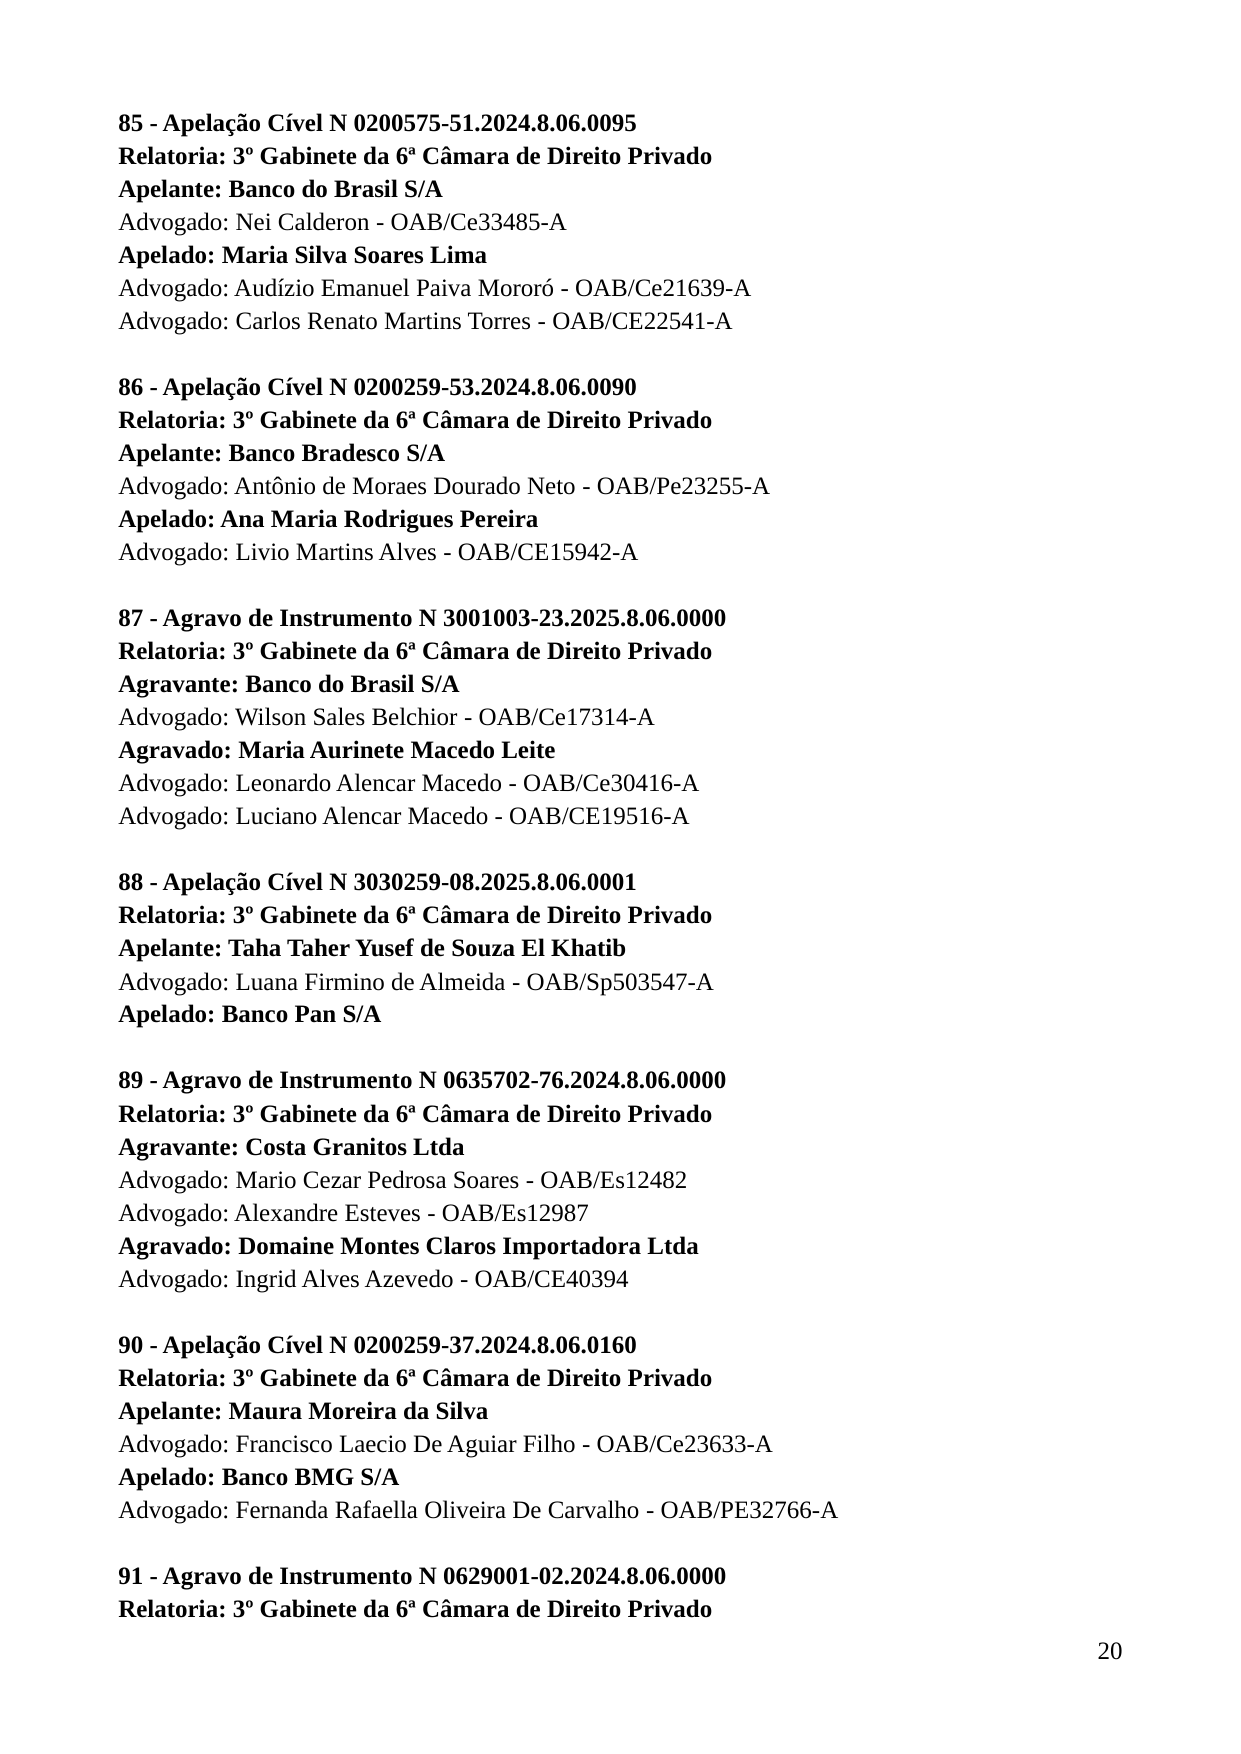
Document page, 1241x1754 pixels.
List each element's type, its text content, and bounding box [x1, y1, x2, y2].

text 89 - Agravo de Instrumento N 0635702-76.2024.8.06.0000 Relatoria: 3º Gabinete da 6ª Câmara de Direito Privado Agravante: Costa Granitos Ltda Advogado: Mario Cezar Pedrosa Soares - OAB/Es12482 Advogado: Alexandre Esteves - OAB/Es12987 Agravado: Domaine Montes Claros Importadora Ltda Advogado: Ingrid Alves Azevedo - OAB/CE40394 [118, 1033, 1122, 1292]
text 87 - Agravo de Instrumento N 3001003-23.2025.8.06.0000 Relatoria: 3º Gabinete da 6ª Câmara de Direito Privado Agravante: Banco do Brasil S/A Advogado: Wilson Sales Belchior - OAB/Ce17314-A Agravado: Maria Aurinete Macedo Leite Advogado: Leonardo Alencar Macedo - OAB/Ce30416-A Advogado: Luciano Alencar Macedo - OAB/CE19516-A [118, 570, 1122, 830]
text 91 - Agravo de Instrumento N 0629001-02.2024.8.06.0000 Relatoria: 3º Gabinete da 6ª Câmara de Direito Privado [118, 1561, 1122, 1623]
text 86 - Apelação Cível N 0200259-53.2024.8.06.0090 Relatoria: 3º Gabinete da 6ª Câmara de Direito Privado Apelante: Banco Bradesco S/A Advogado: Antônio de Moraes Dourado Neto - OAB/Pe23255-A Apelado: Ana Maria Rodrigues Pereira Advogado: Livio Martins Alves - OAB/CE15942-A [118, 339, 1122, 566]
text 85 - Apelação Cível N 0200575-51.2024.8.06.0095 Relatoria: 3º Gabinete da 6ª Câmara de Direito Privado Apelante: Banco do Brasil S/A Advogado: Nei Calderon - OAB/Ce33485-A Apelado: Maria Silva Soares Lima Advogado: Audízio Emanuel Paiva Mororó - OAB/Ce21639-A Advogado: Carlos Renato Martins Torres - OAB/CE22541-A [118, 75, 1122, 335]
text 88 - Apelação Cível N 3030259-08.2025.8.06.0001 Relatoria: 3º Gabinete da 6ª Câmara de Direito Privado Apelante: Taha Taher Yusef de Souza El Khatib Advogado: Luana Firmino de Almeida - OAB/Sp503547-A Apelado: Banco Pan S/A [118, 834, 1122, 1028]
text 90 - Apelação Cível N 0200259-37.2024.8.06.0160 Relatoria: 3º Gabinete da 6ª Câmara de Direito Privado Apelante: Maura Moreira da Silva Advogado: Francisco Laecio De Aguiar Filho - OAB/Ce23633-A Apelado: Banco BMG S/A Advogado: Fernanda Rafaella Oliveira De Carvalho - OAB/PE32766-A [118, 1297, 1122, 1524]
